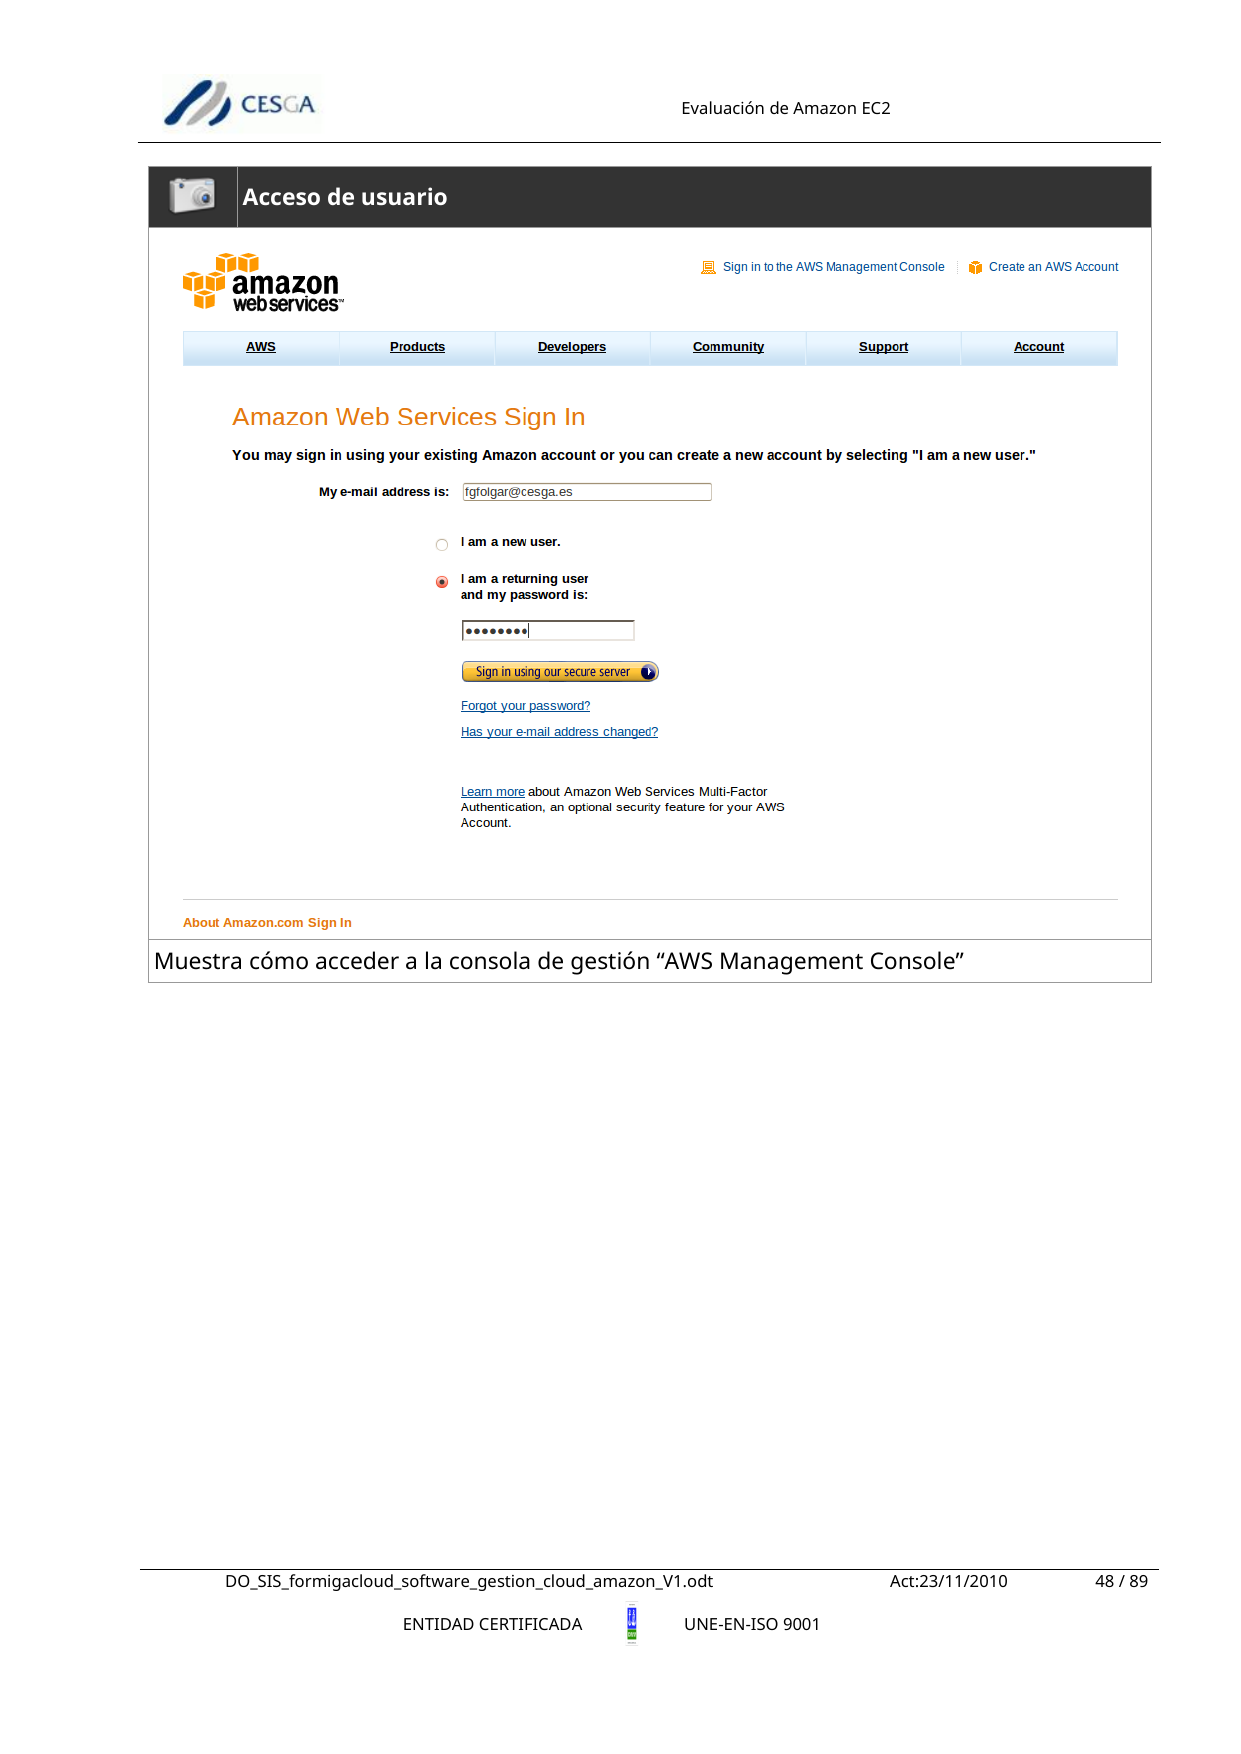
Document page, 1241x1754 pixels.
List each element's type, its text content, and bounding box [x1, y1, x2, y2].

picture [167, 171, 218, 222]
table_cell Muestra cómo acceder a la consola de gestión “AWS Management Console” [149, 940, 1151, 982]
picture [153, 233, 1146, 934]
table_header [149, 167, 237, 227]
table_cell [149, 228, 1151, 939]
table_header Acceso de usuario [238, 167, 1151, 227]
picture [162, 74, 328, 136]
picture [625, 1601, 639, 1646]
